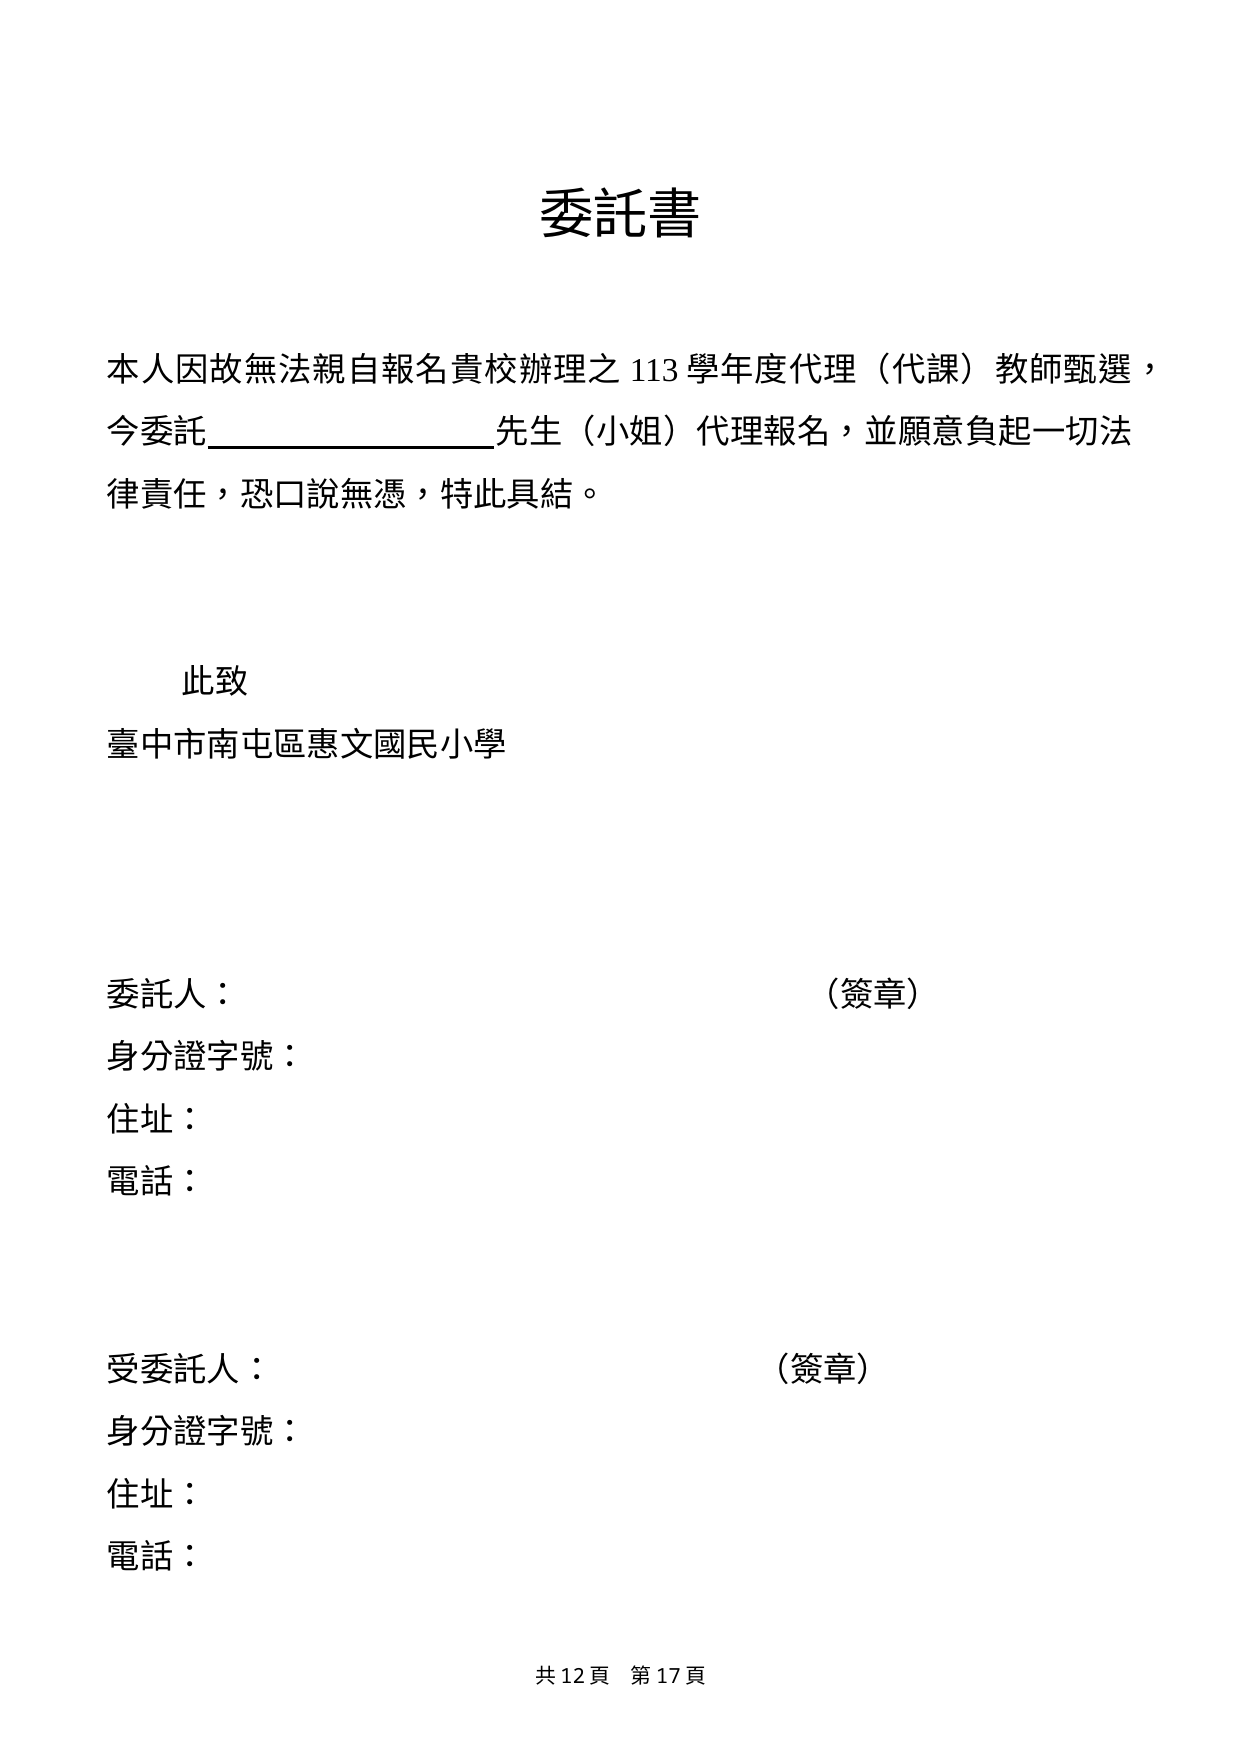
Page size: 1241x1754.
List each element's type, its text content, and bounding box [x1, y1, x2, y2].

text 此致 [106, 637, 1134, 700]
text 住址： [106, 1450, 1134, 1512]
text 委託人： （簽章） [106, 950, 1134, 1012]
text 委託書 [106, 137, 1134, 262]
text 本人因故無法親自報名貴校辦理之113學年度代理（代課）教師甄選，今委託 先生（小姐）代理報名，並願意負起一切法律責任，恐口說無憑，特此具結。 [106, 325, 1134, 512]
text 電話： [106, 1512, 1134, 1575]
text 臺中市南屯區惠文國民小學 [106, 700, 1134, 762]
text 受委託人： （簽章） [106, 1325, 1134, 1387]
text 身分證字號： [106, 1012, 1134, 1075]
text 身分證字號： [106, 1387, 1134, 1450]
text 電話： [106, 1137, 1134, 1200]
text 住址： [106, 1075, 1134, 1137]
